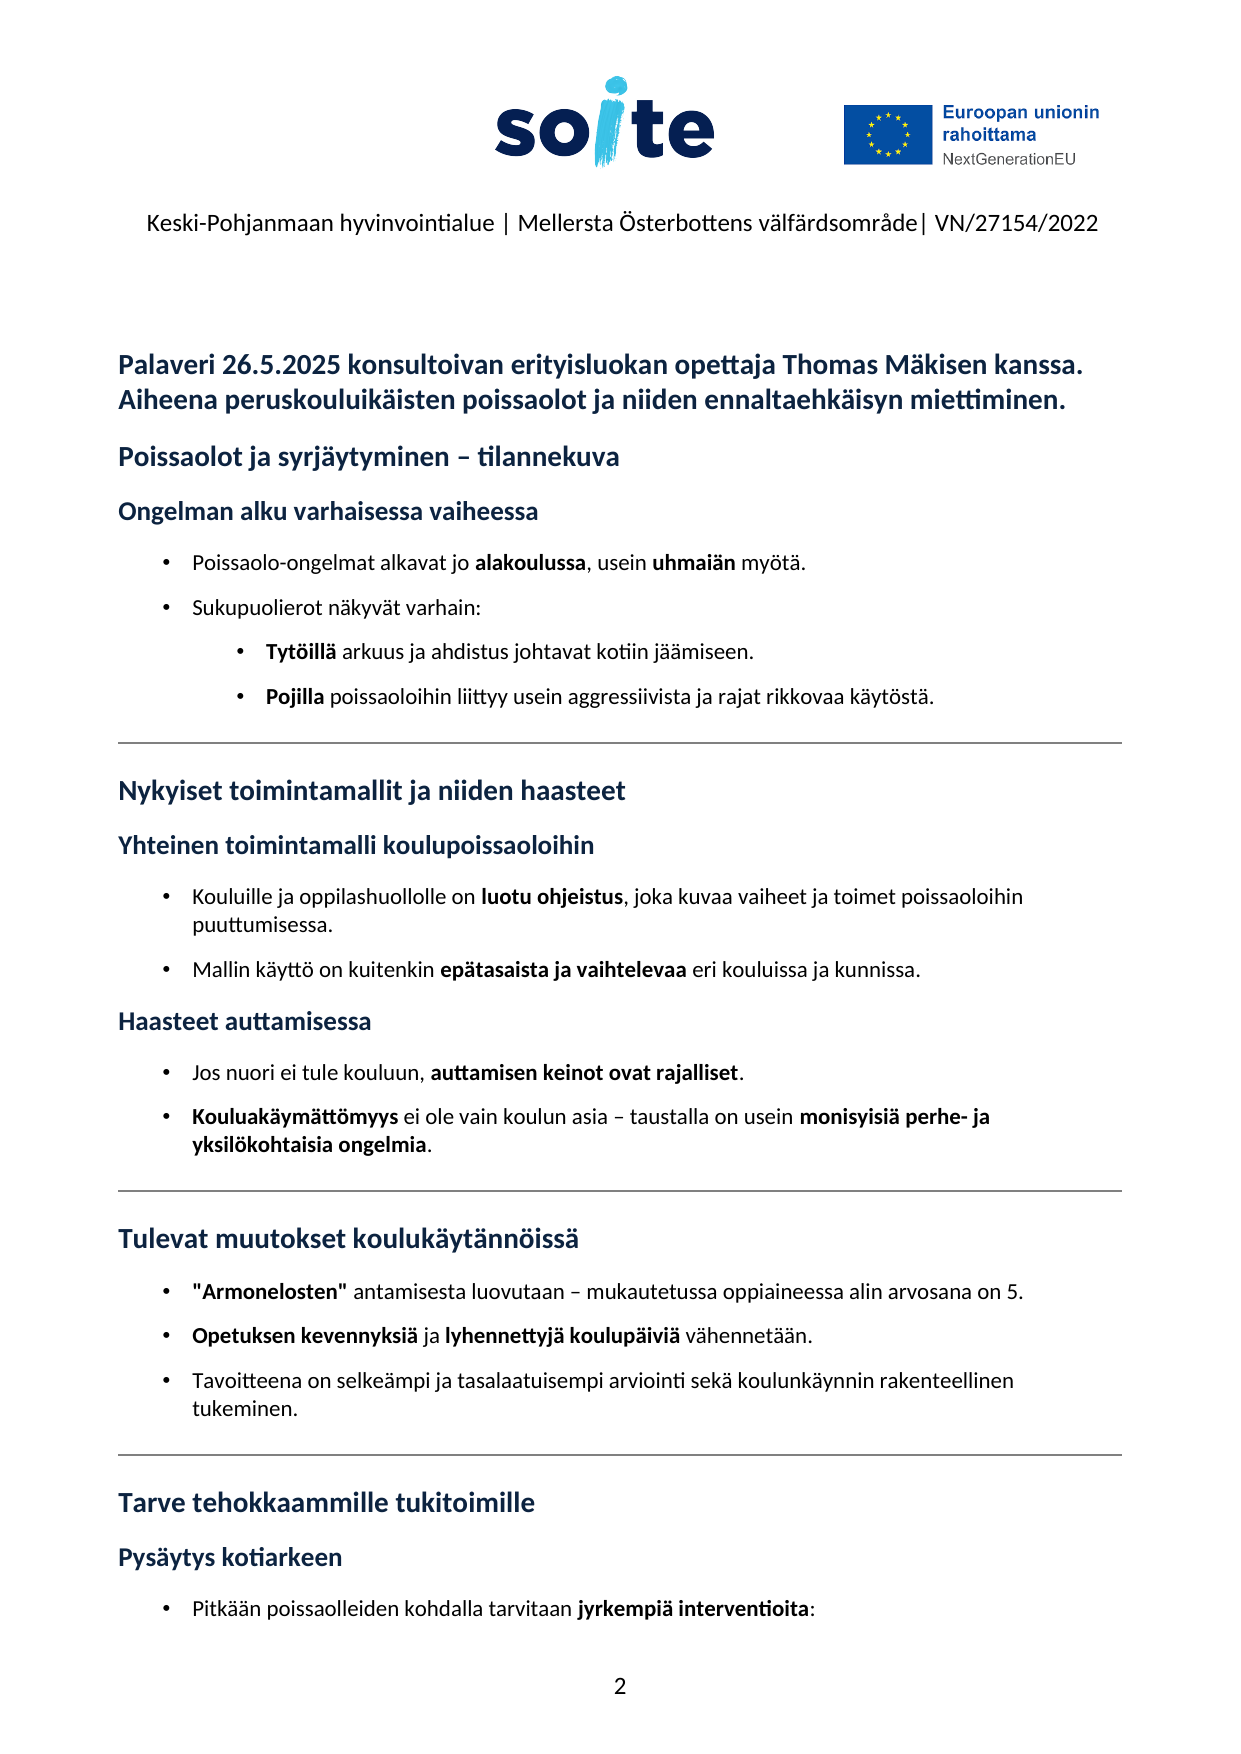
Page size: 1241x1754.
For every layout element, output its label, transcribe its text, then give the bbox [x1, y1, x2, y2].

picture [837, 95, 1141, 172]
list Mallin käyttö on kuitenkin epätasaista ja vaihtelevaa eri kouluissa ja kunnissa. [162, 955, 1122, 983]
list Tytöillä arkuus ja ahdistus johtavat kotiin jäämiseen. [236, 637, 1122, 666]
subtitle Pysäytys kotiarkeen [118, 1541, 1122, 1574]
subtitle Yhteinen toimintamalli koulupoissaoloihin [118, 828, 1122, 862]
list "Armonelosten" antamisesta luovutaan – mukautetussa oppiaineessa alin arvosana on 5. [162, 1277, 1122, 1305]
subtitle Poissaolot ja syrjäytyminen – tilannekuva [118, 438, 1122, 473]
subtitle Nykyiset toimintamallit ja niiden haasteet [118, 772, 1122, 808]
subtitle Tarve tehokkaammille tukitoimille [118, 1484, 1122, 1520]
subtitle Palaveri 26.5.2025 konsultoivan erityisluokan opettaja Thomas Mäkisen kanssa. Aiheena peruskouluikäisten poissaolot ja niiden ennaltaehkäisyn miettiminen. [118, 346, 1122, 417]
list Pojilla poissaoloihin liittyy usein aggressiivista ja rajat rikkovaa käytöstä. [236, 682, 1122, 710]
subtitle Haasteet auttamisessa [118, 1004, 1122, 1037]
picture [422, 56, 787, 186]
list Kouluakäymättömyys ei ole vain koulun asia – taustalla on usein monisyisiä perhe- ja yksilökohtaisia ongelmia. [162, 1102, 1122, 1158]
subtitle Tulevat muutokset koulukäytännöissä [118, 1220, 1122, 1256]
list Opetuksen kevennyksiä ja lyhennettyjä koulupäiviä vähennetään. [162, 1322, 1122, 1349]
list Jos nuori ei tule kouluun, auttamisen keinot ovat rajalliset. [162, 1058, 1122, 1086]
list Tavoitteena on selkeämpi ja tasalaatuisempi arviointi sekä koulunkäynnin rakenteellinen tukeminen. [162, 1366, 1122, 1422]
list Poissaolo-ongelmat alkavat jo alakoulussa, usein uhmaiän myötä. [162, 548, 1122, 576]
list Sukupuolierot näkyvät varhain: [162, 593, 1122, 621]
list Pitkään poissaolleiden kohdalla tarvitaan jyrkempiä interventioita: [162, 1594, 1122, 1622]
subtitle Ongelman alku varhaisessa vaiheessa [118, 494, 1122, 527]
list Kouluille ja oppilashuollolle on luotu ohjeistus, joka kuvaa vaiheet ja toimet poissaoloihin puuttumisessa. [162, 882, 1122, 938]
